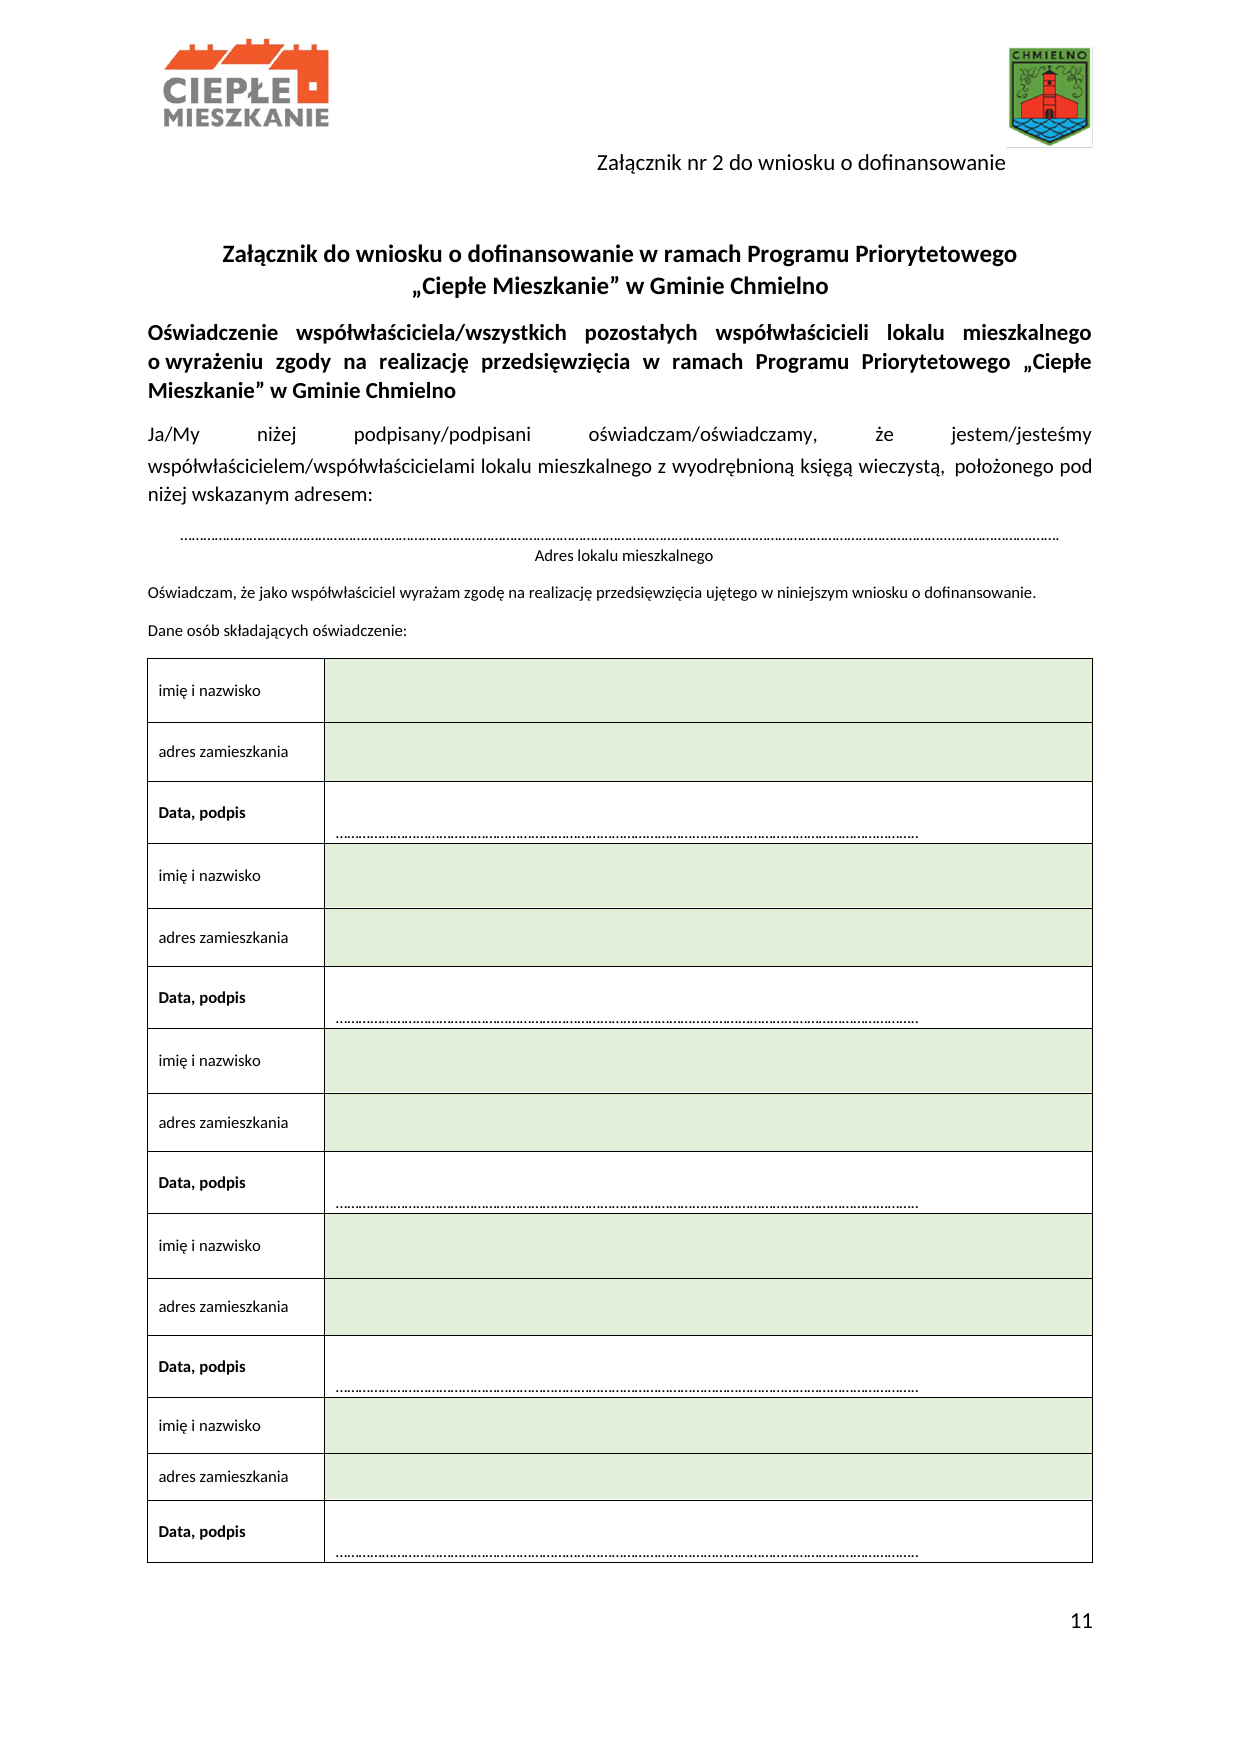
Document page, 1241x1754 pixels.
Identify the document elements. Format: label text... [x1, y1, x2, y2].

table_cell adres zamieszkania [148, 723, 324, 781]
table_cell …………………………………………………………………………………………………………………………………….. [325, 1501, 1092, 1562]
table_header imię i nazwisko [148, 659, 324, 722]
table_cell adres zamieszkania [148, 909, 324, 966]
table_cell Data, podpis [148, 1152, 324, 1213]
table_cell adres zamieszkania [148, 1279, 324, 1335]
table_cell [325, 723, 1092, 781]
table_cell [325, 1029, 1092, 1092]
text Dane osób składających oświadczenie: [148, 620, 1093, 640]
table_cell …………………………………………………………………………………………………………………………………….. [325, 782, 1092, 843]
table_cell …………………………………………………………………………………………………………………………………….. [325, 967, 1092, 1028]
text Adres lokalu mieszkalnego [148, 545, 1093, 565]
text Ja/My niżej podpisany/podpisani oświadczam/oświadczamy, że jestem/jesteśmy współwłaścicielem/współwłaścicielami lokalu mieszkalnego z wyodrębnioną księgą wieczystą, położonego pod niżej wskazanym adresem: [148, 421, 1093, 507]
table_cell adres zamieszkania [148, 1454, 324, 1499]
table_cell adres zamieszkania [148, 1094, 324, 1151]
table_cell Data, podpis [148, 967, 324, 1028]
table_cell imię i nazwisko [148, 844, 324, 907]
table_cell [325, 1214, 1092, 1278]
table_cell [325, 844, 1092, 907]
table_cell [325, 909, 1092, 966]
table_cell Data, podpis [148, 782, 324, 843]
table_cell imię i nazwisko [148, 1398, 324, 1453]
text Załącznik do wniosku o dofinansowanie w ramach Programu Priorytetowego „Ciepłe Mieszkanie” w Gminie Chmielno [148, 239, 1093, 301]
table_cell [325, 1398, 1092, 1453]
text ………………………………………………………………………………………………………………………………………………………………………………..………………….……. [148, 524, 1093, 544]
table_cell imię i nazwisko [148, 1029, 324, 1092]
table_cell Data, podpis [148, 1336, 324, 1397]
table_cell …………………………………………………………………………………………………………………………………….. [325, 1336, 1092, 1397]
text Załącznik nr 2 do wniosku o dofinansowanie [148, 148, 1093, 176]
table_cell Data, podpis [148, 1501, 324, 1562]
text Oświadczam, że jako współwłaściciel wyrażam zgodę na realizację przedsięwzięcia ujętego w niniejszym wniosku o dofinansowanie. [148, 582, 1093, 603]
text Oświadczenie współwłaściciela/wszystkich pozostałych współwłaścicieli lokalu mieszkalnego o wyrażeniu zgody na realizację przedsięwzięcia w ramach Programu Priorytetowego „Ciepłe Mieszkanie” w Gminie Chmielno [148, 318, 1093, 404]
table_header [325, 659, 1092, 722]
table_cell [325, 1094, 1092, 1151]
table_cell [325, 1279, 1092, 1335]
table_cell imię i nazwisko [148, 1214, 324, 1278]
table_cell [325, 1454, 1092, 1499]
table_cell …………………………………………………………………………………………………………………………………….. [325, 1152, 1092, 1213]
